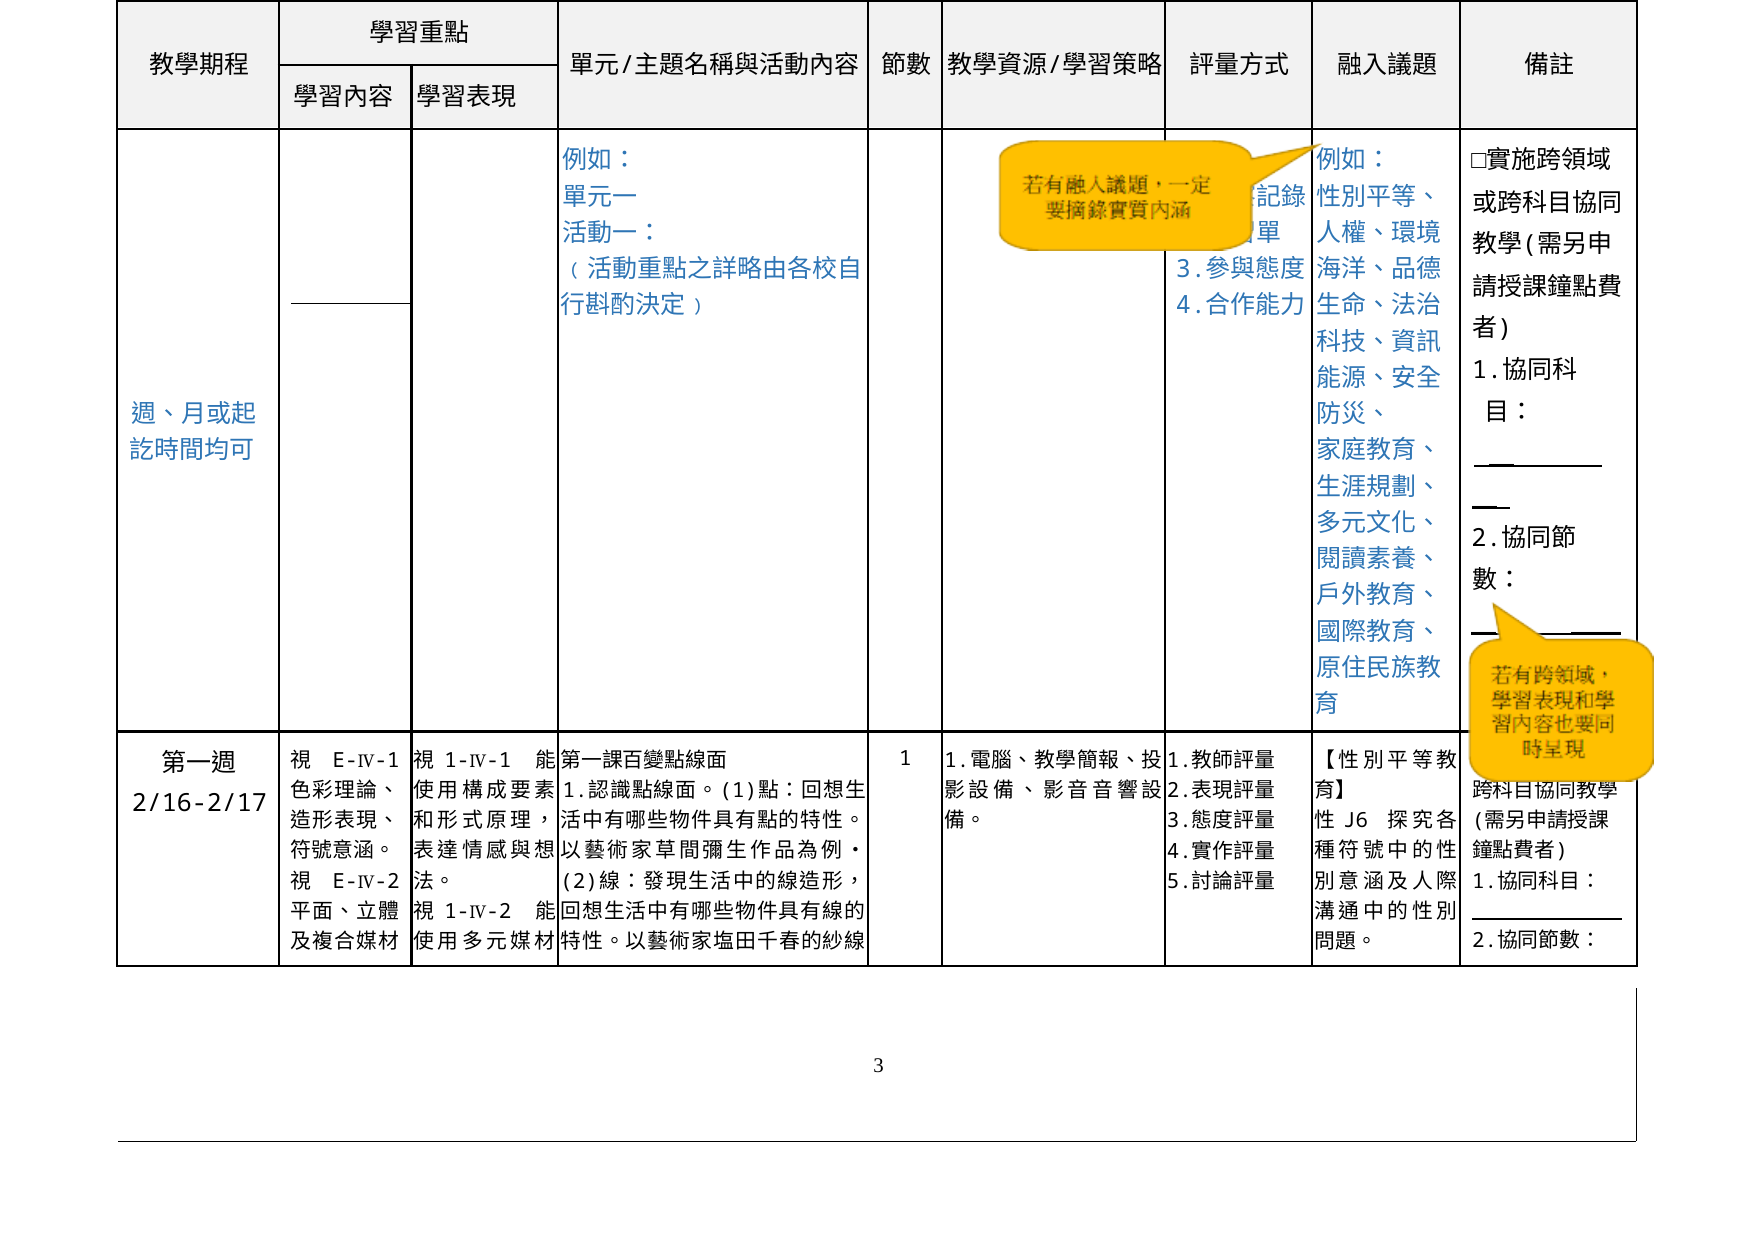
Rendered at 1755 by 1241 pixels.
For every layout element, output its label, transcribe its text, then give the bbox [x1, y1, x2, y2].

table_cell 1.教師評量 2.表現評量 3.態度評量 4.實作評量 5.討論評量 [1166, 733, 1311, 965]
table_cell □實施跨領域或跨科目協同教學(需另申請授課鐘點費者) 1.協同科目： ＿ ＿ 2.協同節數： ＿ ＿＿ [1461, 130, 1636, 730]
table_cell 第一週 2/16-2/17 [118, 733, 278, 965]
table_cell 例如： 1.觀察記錄 2.學習單 3.參與態度 4.合作能力 [1166, 130, 1311, 155]
table_header 備註 [1461, 2, 1636, 127]
table_header 評量方式 [1166, 2, 1311, 127]
table_cell 例如： 1.觀察記錄 2.學習單 3.參與態度 4.合作能力 [1166, 153, 1311, 730]
table_cell 例如： 性別平等、 人權、環境 海洋、品德 生命、法治 科技、資訊 能源、安全 防災、 家庭教育、 生涯規劃、 多元文化、 閱讀素養、 戶外教育、 國際教育、 原住民族教育 [1313, 130, 1459, 730]
table_cell 視E-Ⅳ-1 色彩理論、造形表現、符號意涵。 視E-Ⅳ-2 平面、立體及複合媒材 [280, 733, 410, 965]
table_header 學習重點 [280, 2, 557, 64]
table_cell 1 [869, 733, 941, 965]
table_cell 學習表現 [413, 66, 557, 127]
table_cell [943, 130, 1164, 730]
table_cell [280, 130, 410, 730]
table_cell 視1-Ⅳ-1 能使用構成要素和形式原理，表達情感與想法。 視1-Ⅳ-2 能使用多元媒材 [413, 733, 557, 965]
table_cell [869, 130, 941, 730]
table_cell 學習內容 [280, 66, 410, 127]
table_cell 週、月或起訖時間均可 [118, 130, 278, 730]
table_header 教學資源/學習策略 [943, 2, 1164, 127]
table_header 教學期程 [118, 2, 278, 127]
table_cell 1.電腦、教學簡報、投影設備、影音音響設備。 [943, 733, 1164, 965]
table_cell 第一課百變點線面 1.認識點線面。(1)點：回想生活中有哪些物件具有點的特性。以藝術家草間彌生作品為例‧ (2)線：發現生活中的線造形，回想生活中有哪些物件具有線的特性。以藝術家塩田千春的紗線 [559, 733, 867, 965]
table_cell [413, 130, 557, 730]
table_header 單元/主題名稱與活動內容 [559, 2, 867, 127]
table_header 節數 [869, 2, 941, 127]
table_header 融入議題 [1313, 2, 1459, 127]
table_cell □實施跨領域或跨科目協同教學(需另申請授課鐘點費者) 1.協同科目： 2.協同節數： [1461, 733, 1636, 965]
table_cell 例如： 單元一 活動一： ﹙活動重點之詳略由各校自行斟酌決定﹚ [559, 130, 867, 730]
table_cell 【性別平等教育】 性J6 探究各種符號中的性別意涵及人際溝通中的性別問題。 [1313, 733, 1459, 965]
